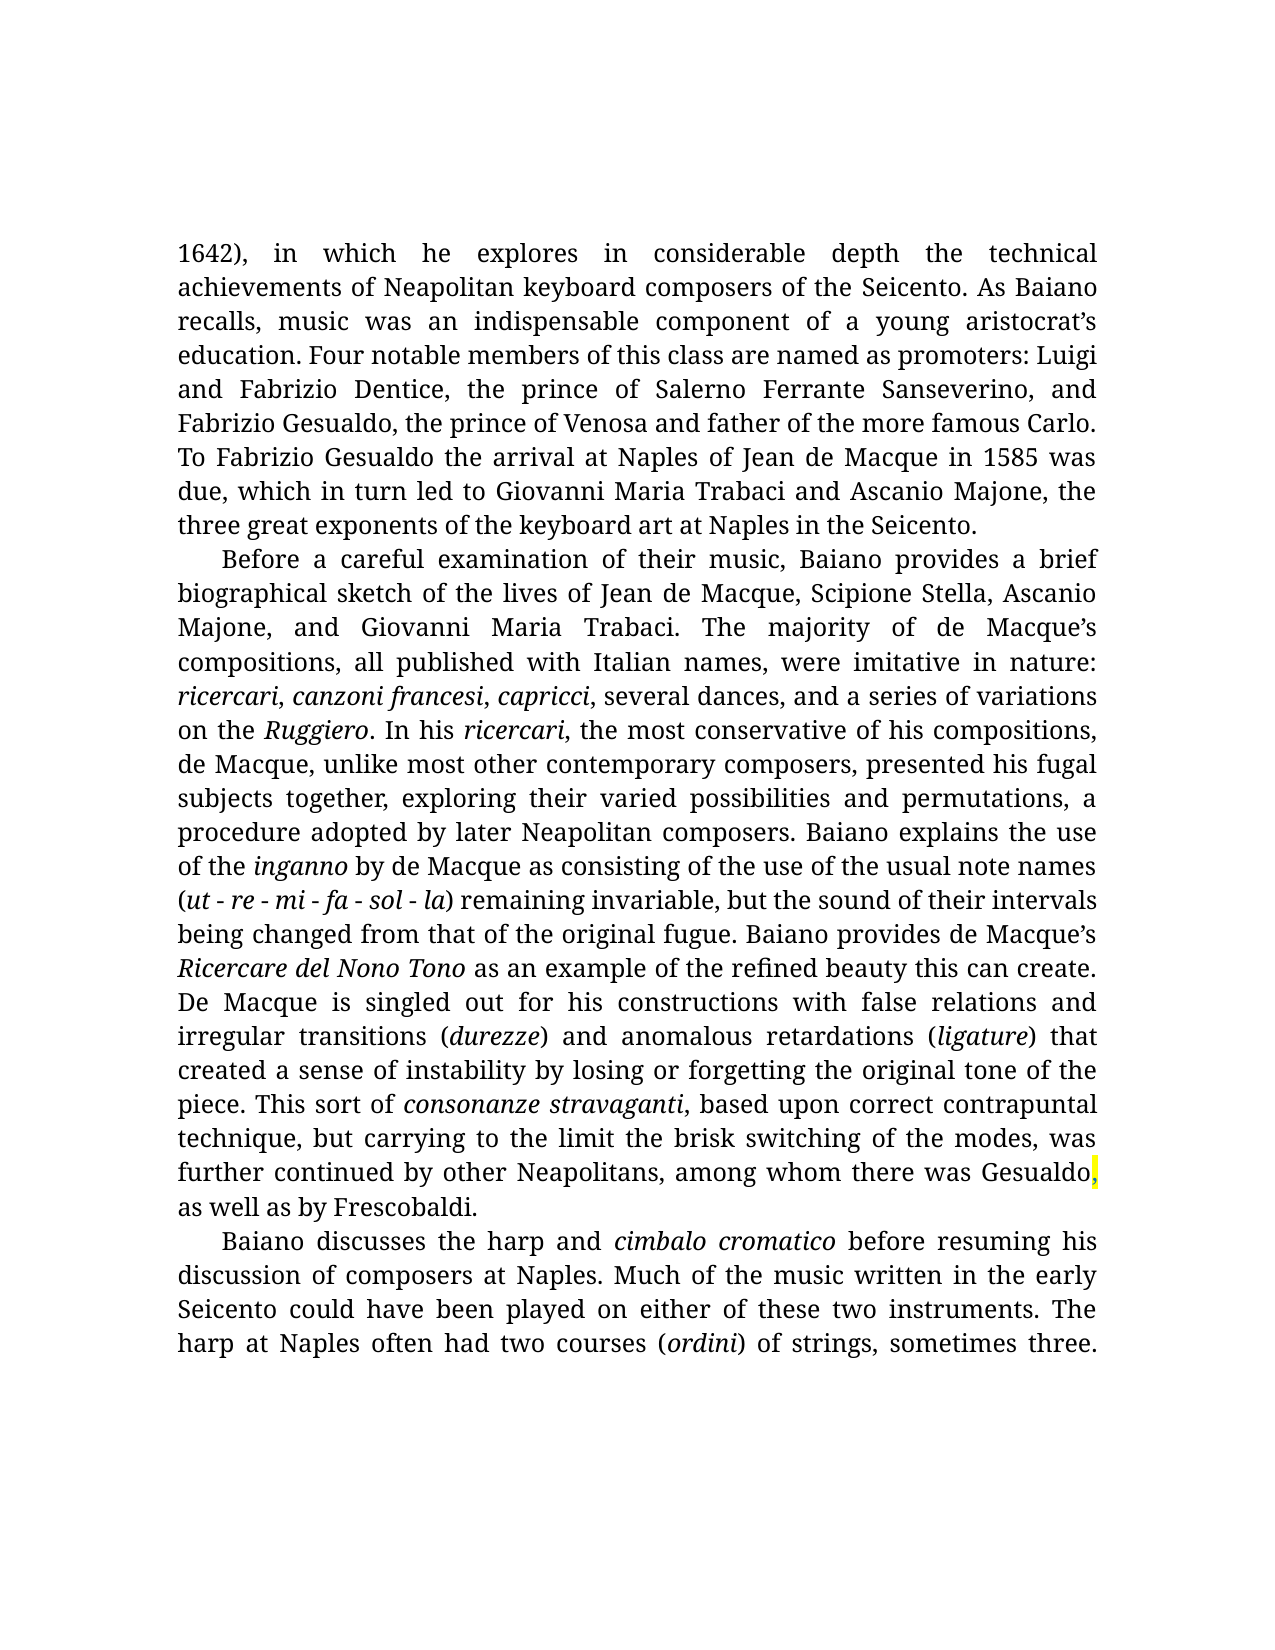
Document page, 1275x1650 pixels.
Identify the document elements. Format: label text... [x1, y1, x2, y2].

text Before a careful examination of their music, Baiano provides a brief biographical sketch of the lives of Jean de Macque, Scipione Stella, Ascanio Majone, and Giovanni Maria Trabaci. The majority of de Macque’s compositions, all published with Italian names, were imitative in nature: ricercari, canzoni francesi, capricci, several dances, and a series of variations on the Ruggiero. In his ricercari, the most conservative of his compositions, de Macque, unlike most other contemporary composers, presented his fugal subjects together, exploring their varied possibilities and permutations, a procedure adopted by later Neapolitan composers. Baiano explains the use of the inganno by de Macque as consisting of the use of the usual note names (ut - re - mi - fa - sol - la) remaining invariable, but the sound of their intervals being changed from that of the original fugue. Baiano provides de Macque’s Ricercare del Nono Tono as an example of the refined beauty this can create. De Macque is singled out for his constructions with false relations and irregular transitions (durezze) and anomalous retardations (ligature) that created a sense of instability by losing or forgetting the original tone of the piece. This sort of consonanze stravaganti, based upon correct contrapuntal technique, but carrying to the limit the brisk switching of the modes, was further continued by other Neapolitans, among whom there was Gesualdo, as well as by Frescobaldi. [177, 542, 1098, 1223]
text 1642), in which he explores in considerable depth the technical achievements of Neapolitan keyboard composers of the Seicento. As Baiano recalls, music was an indispensable component of a young aristocrat’s education. Four notable members of this class are named as promoters: Luigi and Fabrizio Dentice, the prince of Salerno Ferrante Sanseverino, and Fabrizio Gesualdo, the prince of Venosa and father of the more famous Carlo. To Fabrizio Gesualdo the arrival at Naples of Jean de Macque in 1585 was due, which in turn led to Giovanni Maria Trabaci and Ascanio Majone, the three great exponents of the keyboard art at Naples in the Seicento. [177, 235, 1098, 542]
text Baiano discusses the harp and cimbalo cromatico before resuming his discussion of composers at Naples. Much of the music written in the early Seicento could have been played on either of these two instruments. The harp at Naples often had two courses (ordini) of strings, sometimes three. [177, 1223, 1098, 1359]
